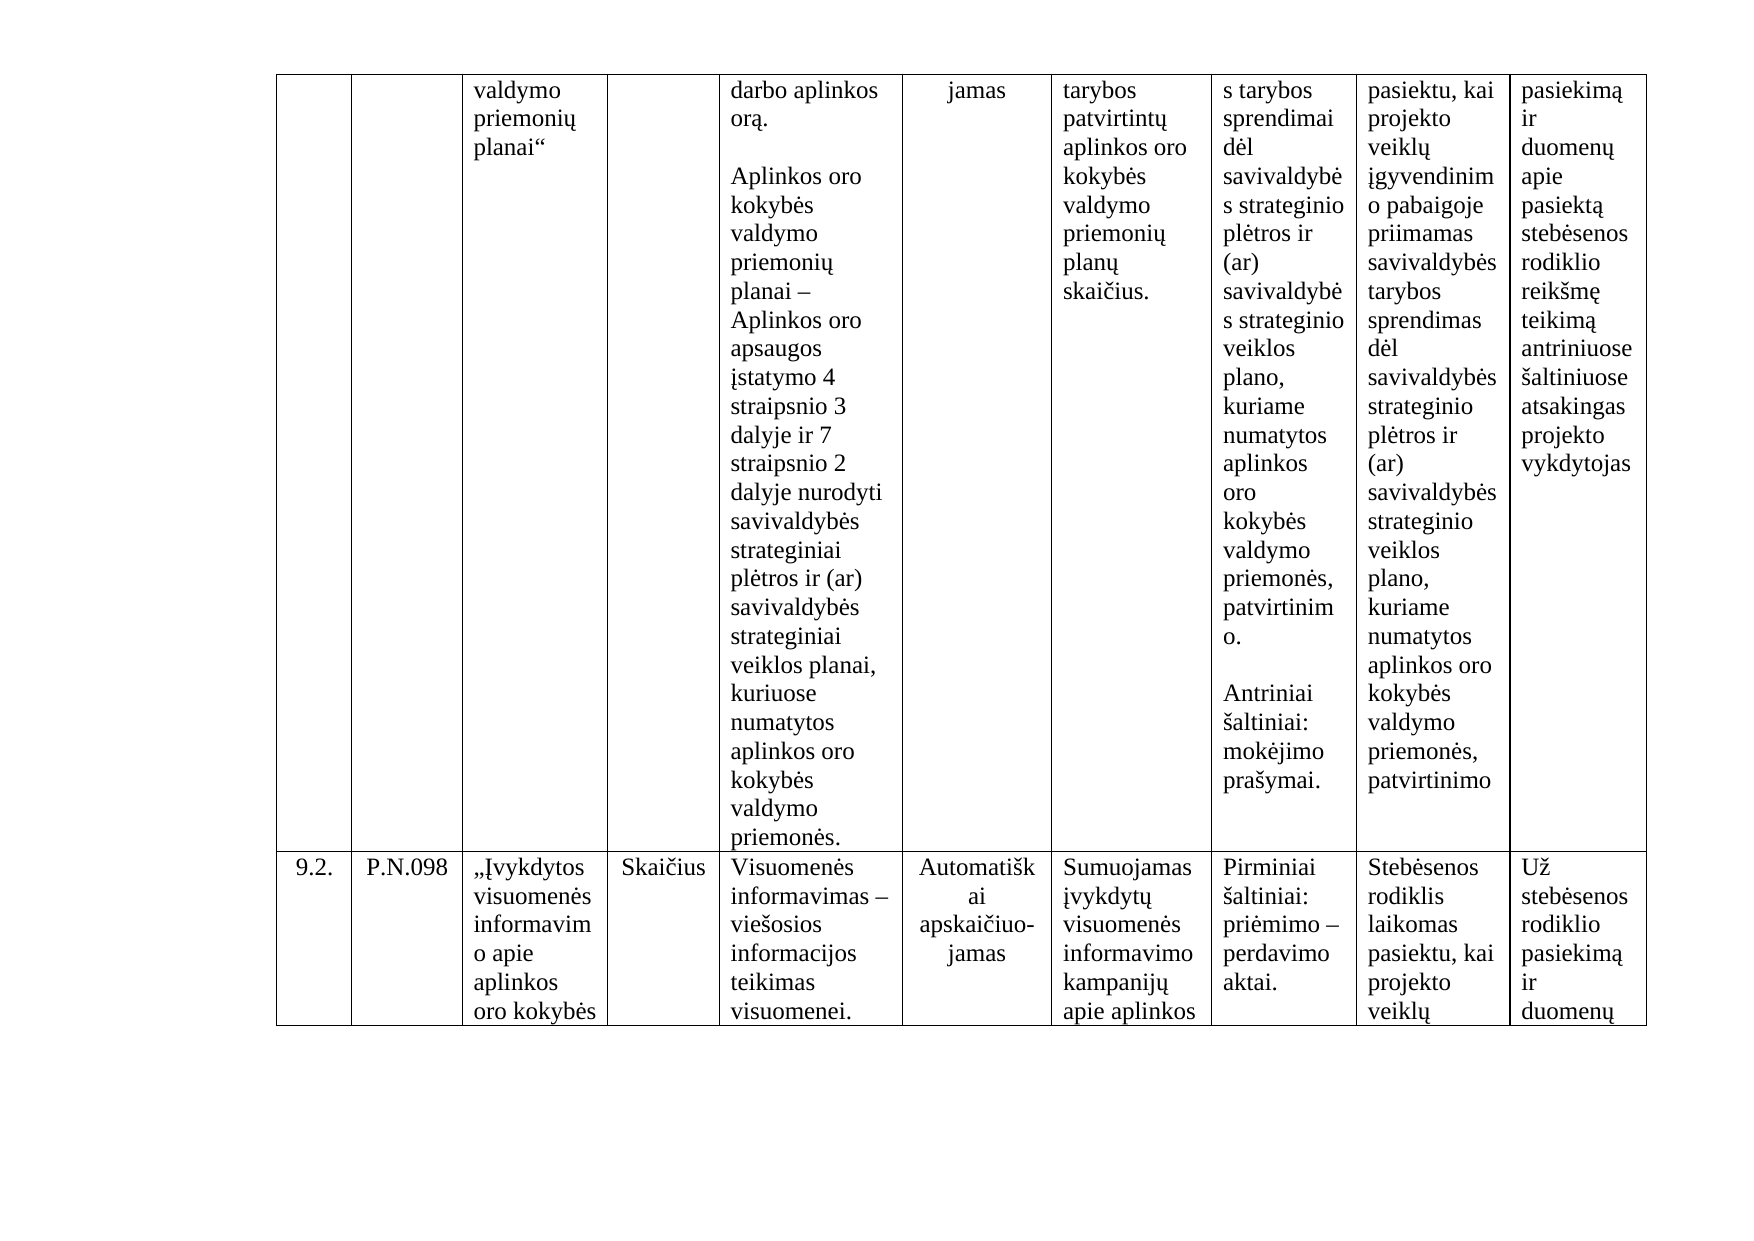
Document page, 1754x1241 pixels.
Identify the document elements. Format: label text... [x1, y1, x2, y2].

table_cell pasiektu, kai projekto veiklų įgyvendinimo pabaigoje priimamas savivaldybės tarybos sprendimas dėl savivaldybės strateginio plėtros ir (ar) savivaldybės strateginio veiklos plano, kuriame numatytos aplinkos oro kokybės valdymo priemonės, patvirtinimo [1357, 75, 1509, 851]
table_cell Pirminiai šaltiniai: priėmimo –perdavimo aktai. [1212, 852, 1356, 1024]
table_cell jamas [903, 75, 1051, 851]
table_cell Stebėsenos rodiklis laikomas pasiektu, kai projekto veiklų [1357, 852, 1509, 1024]
table_cell [352, 75, 462, 851]
table_cell 9.2. [277, 852, 351, 1024]
table_cell s tarybos sprendimai dėl savivaldybės strateginio plėtros ir (ar) savivaldybės strateginio veiklos plano, kuriame numatytos aplinkos oro kokybės valdymo priemonės, patvirtinimo. Antriniai šaltiniai: mokėjimo prašymai. [1212, 75, 1356, 851]
table_cell darbo aplinkos orą. Aplinkos oro kokybės valdymo priemonių planai – Aplinkos oro apsaugos įstatymo 4 straipsnio 3 dalyje ir 7 straipsnio 2 dalyje nurodyti savivaldybės strateginiai plėtros ir (ar) savivaldybės strateginiai veiklos planai, kuriuose numatytos aplinkos oro kokybės valdymo priemonės. [720, 75, 902, 851]
table_cell Už stebėsenos rodiklio pasiekimą ir duomenų [1511, 852, 1646, 1024]
table_cell valdymo priemonių planai“ [463, 75, 607, 851]
table_cell Sumuojamas įvykdytų visuomenės informavimo kampanijų apie aplinkos [1052, 852, 1211, 1024]
table_cell „Įvykdytos visuomenės informavimo apie aplinkos oro kokybės [463, 852, 607, 1024]
table_cell Skaičius [608, 852, 719, 1024]
table_cell Visuomenės informavimas – viešosios informacijos teikimas visuomenei. [720, 852, 902, 1024]
table_cell [277, 75, 351, 851]
table_cell P.N.098 [352, 852, 462, 1024]
table_cell [608, 75, 719, 851]
table_cell Automatiškai apskaičiuo-jamas [903, 852, 1051, 1024]
table_cell pasiekimą ir duomenų apie pasiektą stebėsenos rodiklio reikšmę teikimą antriniuose šaltiniuose atsakingas projekto vykdytojas [1511, 75, 1646, 851]
table_cell tarybos patvirtintų aplinkos oro kokybės valdymo priemonių planų skaičius. [1052, 75, 1211, 851]
